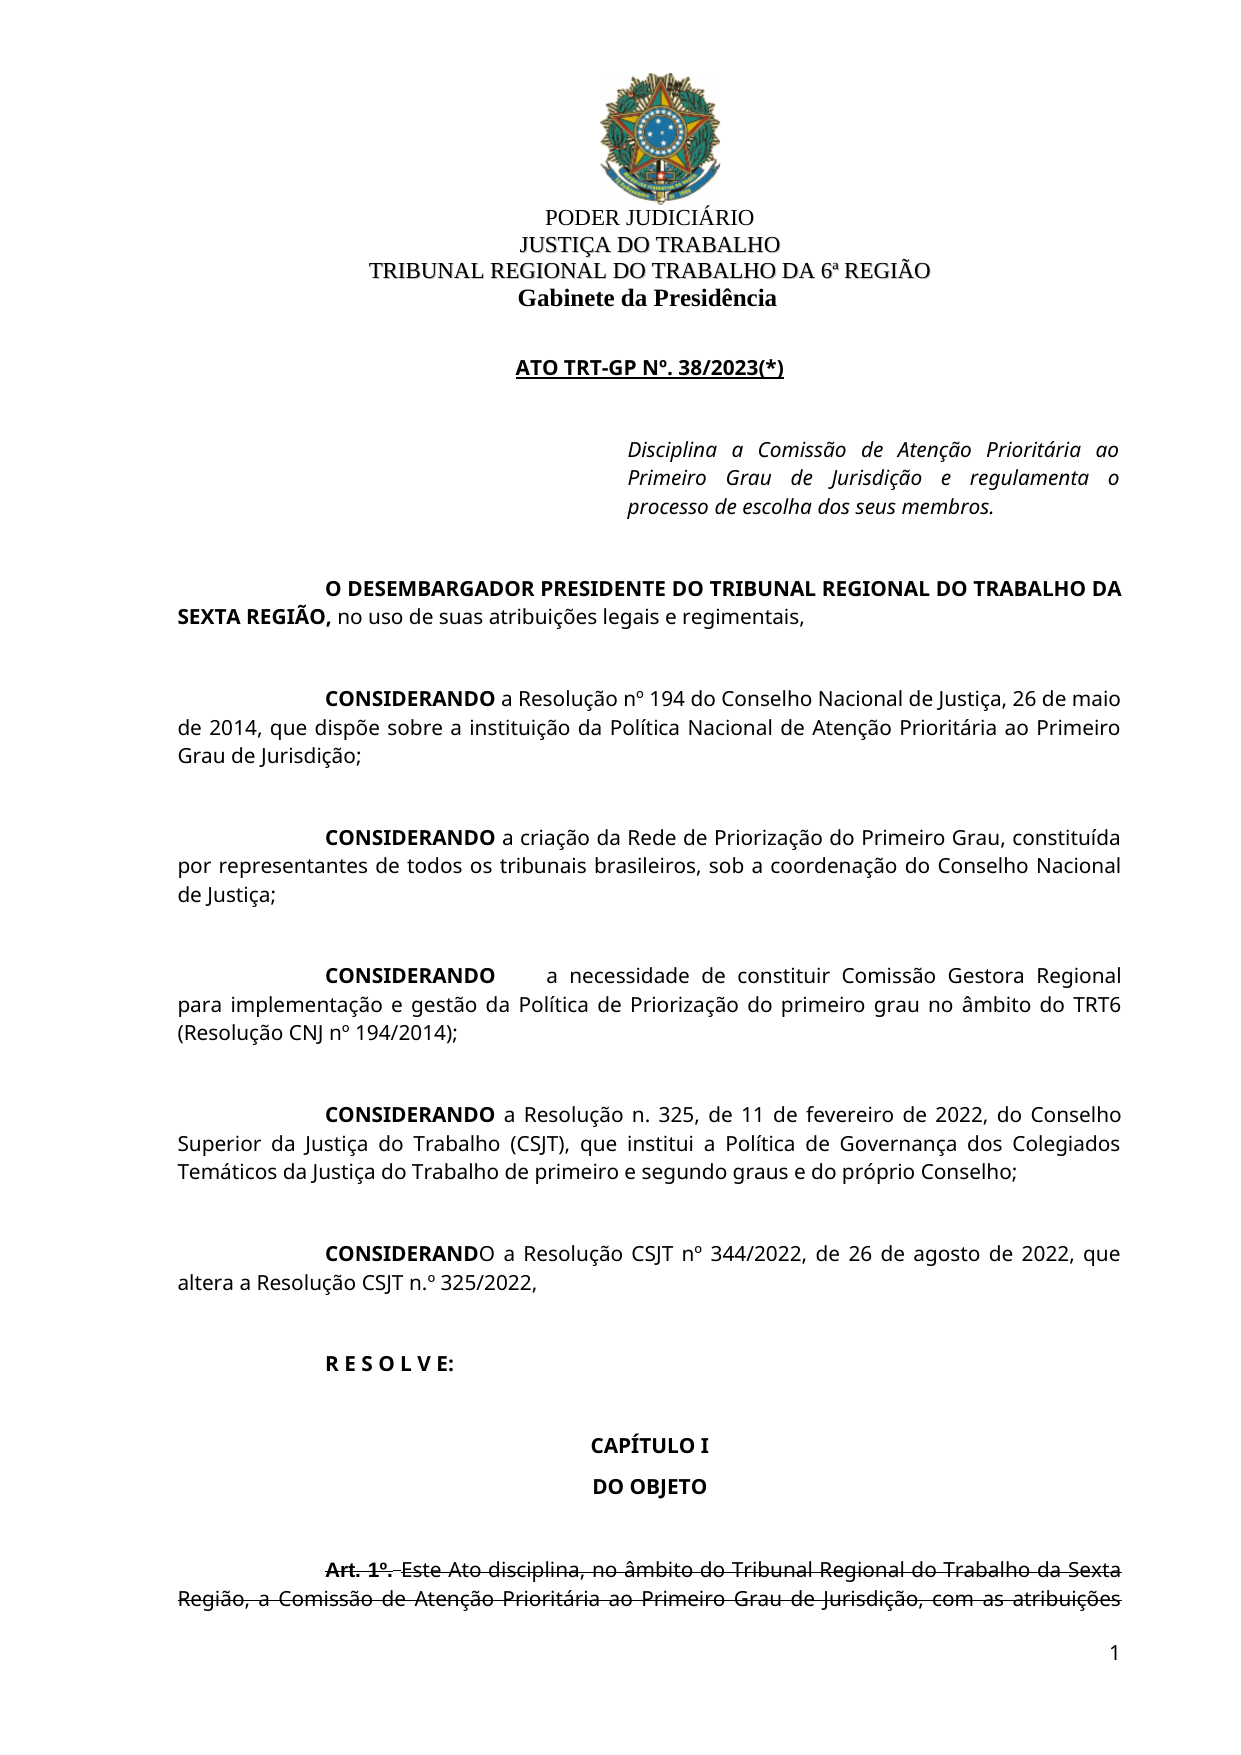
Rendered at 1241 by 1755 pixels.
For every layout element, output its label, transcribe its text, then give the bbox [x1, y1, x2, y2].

text CONSIDERANDO a Resolução nº 194 do Conselho Nacional de Justiça, 26 de maio de 2014, que dispõe sobre a instituição da Política Nacional de Atenção Prioritária ao Primeiro Grau de Jurisdição; [177, 684, 1122, 769]
text CONSIDERANDO a Resolução n. 325, de 11 de fevereiro de 2022, do Conselho Superior da Justiça do Trabalho (CSJT), que institui a Política de Governança dos Colegiados Temáticos da Justiça do Trabalho de primeiro e segundo graus e do próprio Conselho; [177, 1100, 1122, 1186]
text O DESEMBARGADOR PRESIDENTE DO TRIBUNAL REGIONAL DO TRABALHO DA SEXTA REGIÃO, no uso de suas atribuições legais e regimentais, [177, 574, 1122, 631]
text Art. 1º. Este Ato disciplina, no âmbito do Tribunal Regional do Trabalho da Sexta Região, a Comissão de Atenção Prioritária ao Primeiro Grau de Jurisdição, com as atribuições conferidas pela Resolução CNJ nº 194/2014. (Redação alterada pelo Ato TRT6-GP 108/2025 – DEJT 17/02/2025) [177, 1554, 1122, 1600]
text R E S O L V E: [177, 1349, 1122, 1378]
text CONSIDERANDO a necessidade de constituir Comissão Gestora Regional para implementação e gestão da Política de Priorização do primeiro grau no âmbito do TRT6 (Resolução CNJ nº 194/2014); [177, 962, 1122, 1047]
text CONSIDERANDO a criação da Rede de Priorização do Primeiro Grau, constituída por representantes de todos os tribunais brasileiros, sob a coordenação do Conselho Nacional de Justiça; [177, 823, 1122, 908]
text Art. 1º. Este Ato disciplina, no âmbito do Tribunal Regional do Trabalho da Sexta Região, a Comissão de Atenção Prioritária ao Primeiro Grau de Jurisdição, com as atribuições conferidas pela Resolução CNJ nº 194/2014. (Redação alterada pelo Ato TRT6-GP 108/2025 – DEJT 17/02/2025) [177, 1601, 1122, 1612]
text DO OBJETO [177, 1472, 1122, 1501]
text CONSIDERANDO a Resolução CSJT nº 344/2022, de 26 de agosto de 2022, que altera a Resolução CSJT n.º 325/2022, [177, 1239, 1122, 1296]
text ATO TRT-GP Nº. 38/2023(*) [177, 353, 1122, 382]
text Disciplina a Comissão de Atenção Prioritária ao Primeiro Grau de Jurisdição e regulamenta o processo de escolha dos seus membros. [627, 435, 1122, 520]
text CAPÍTULO I [177, 1431, 1122, 1460]
